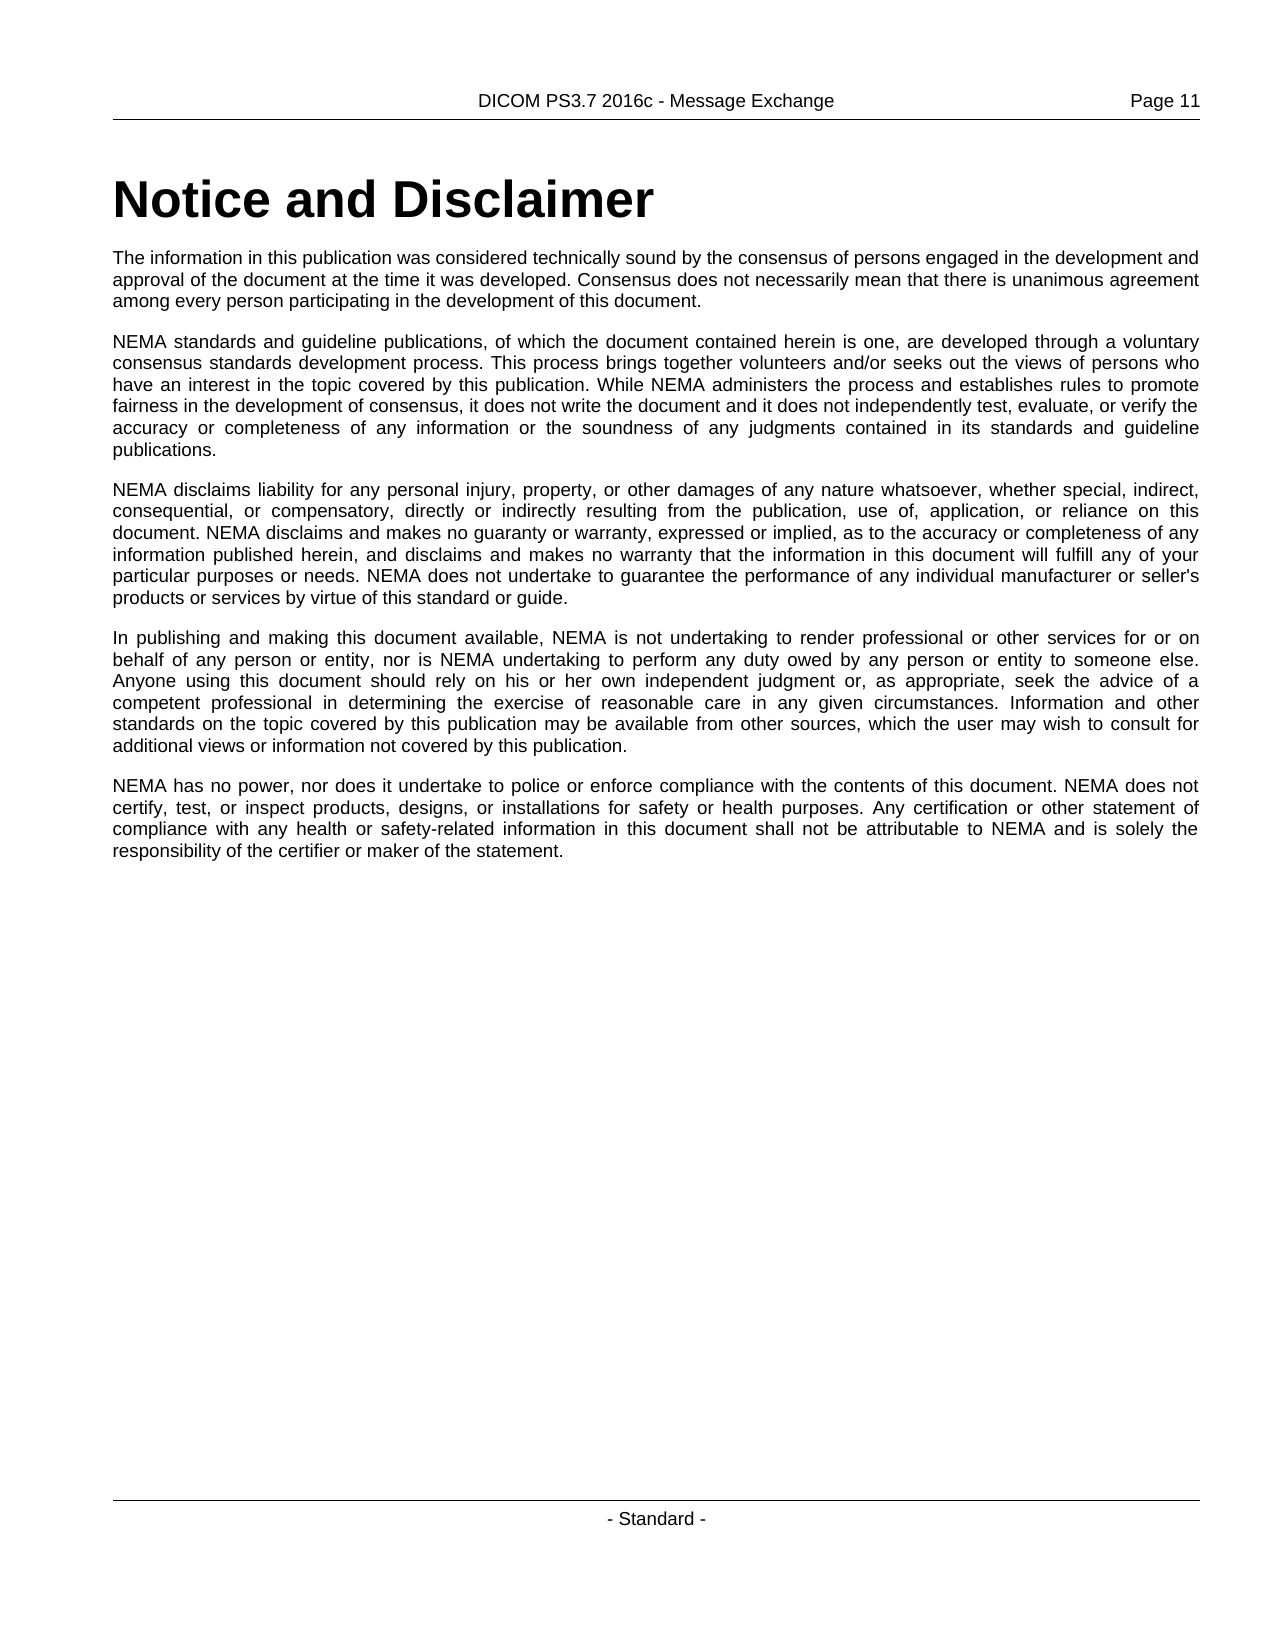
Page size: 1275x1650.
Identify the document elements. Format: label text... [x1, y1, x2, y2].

text NEMA standards and guideline publications, of which the document contained herein is one, are developed through a voluntary consensus standards development process. This process brings together volunteers and/or seeks out the views of persons who have an interest in the topic covered by this publication. While NEMA administers the process and establishes rules to promote fairness in the development of consensus, it does not write the document and it does not independently test, evaluate, or verify the accuracy or completeness of any information or the soundness of any judgments contained in its standards and guideline publications. [112, 331, 1200, 460]
text NEMA disclaims liability for any personal injury, property, or other damages of any nature whatsoever, whether special, indirect, consequential, or compensatory, directly or indirectly resulting from the publication, use of, application, or reliance on this document. NEMA disclaims and makes no guaranty or warranty, expressed or implied, as to the accuracy or completeness of any information published herein, and disclaims and makes no warranty that the information in this document will fulfill any of your particular purposes or needs. NEMA does not undertake to guarantee the performance of any individual manufacturer or seller's products or services by virtue of this standard or guide. [112, 479, 1200, 608]
text Notice and Disclaimer [112, 169, 1200, 228]
text In publishing and making this document available, NEMA is not undertaking to render professional or other services for or on behalf of any person or entity, nor is NEMA undertaking to perform any duty owed by any person or entity to someone else. Anyone using this document should rely on his or her own independent judgment or, as appropriate, seek the advice of a competent professional in determining the exercise of reasonable care in any given circumstances. Information and other standards on the topic covered by this publication may be available from other sources, which the user may wish to consult for additional views or information not covered by this publication. [112, 627, 1200, 756]
text The information in this publication was considered technically sound by the consensus of persons engaged in the development and approval of the document at the time it was developed. Consensus does not necessarily mean that there is unanimous agreement among every person participating in the development of this document. [112, 247, 1200, 312]
text NEMA has no power, nor does it undertake to police or enforce compliance with the contents of this document. NEMA does not certify, test, or inspect products, designs, or installations for safety or health purposes. Any certification or other statement of compliance with any health or safety-related information in this document shall not be attributable to NEMA and is solely the responsibility of the certifier or maker of the statement. [112, 775, 1200, 861]
